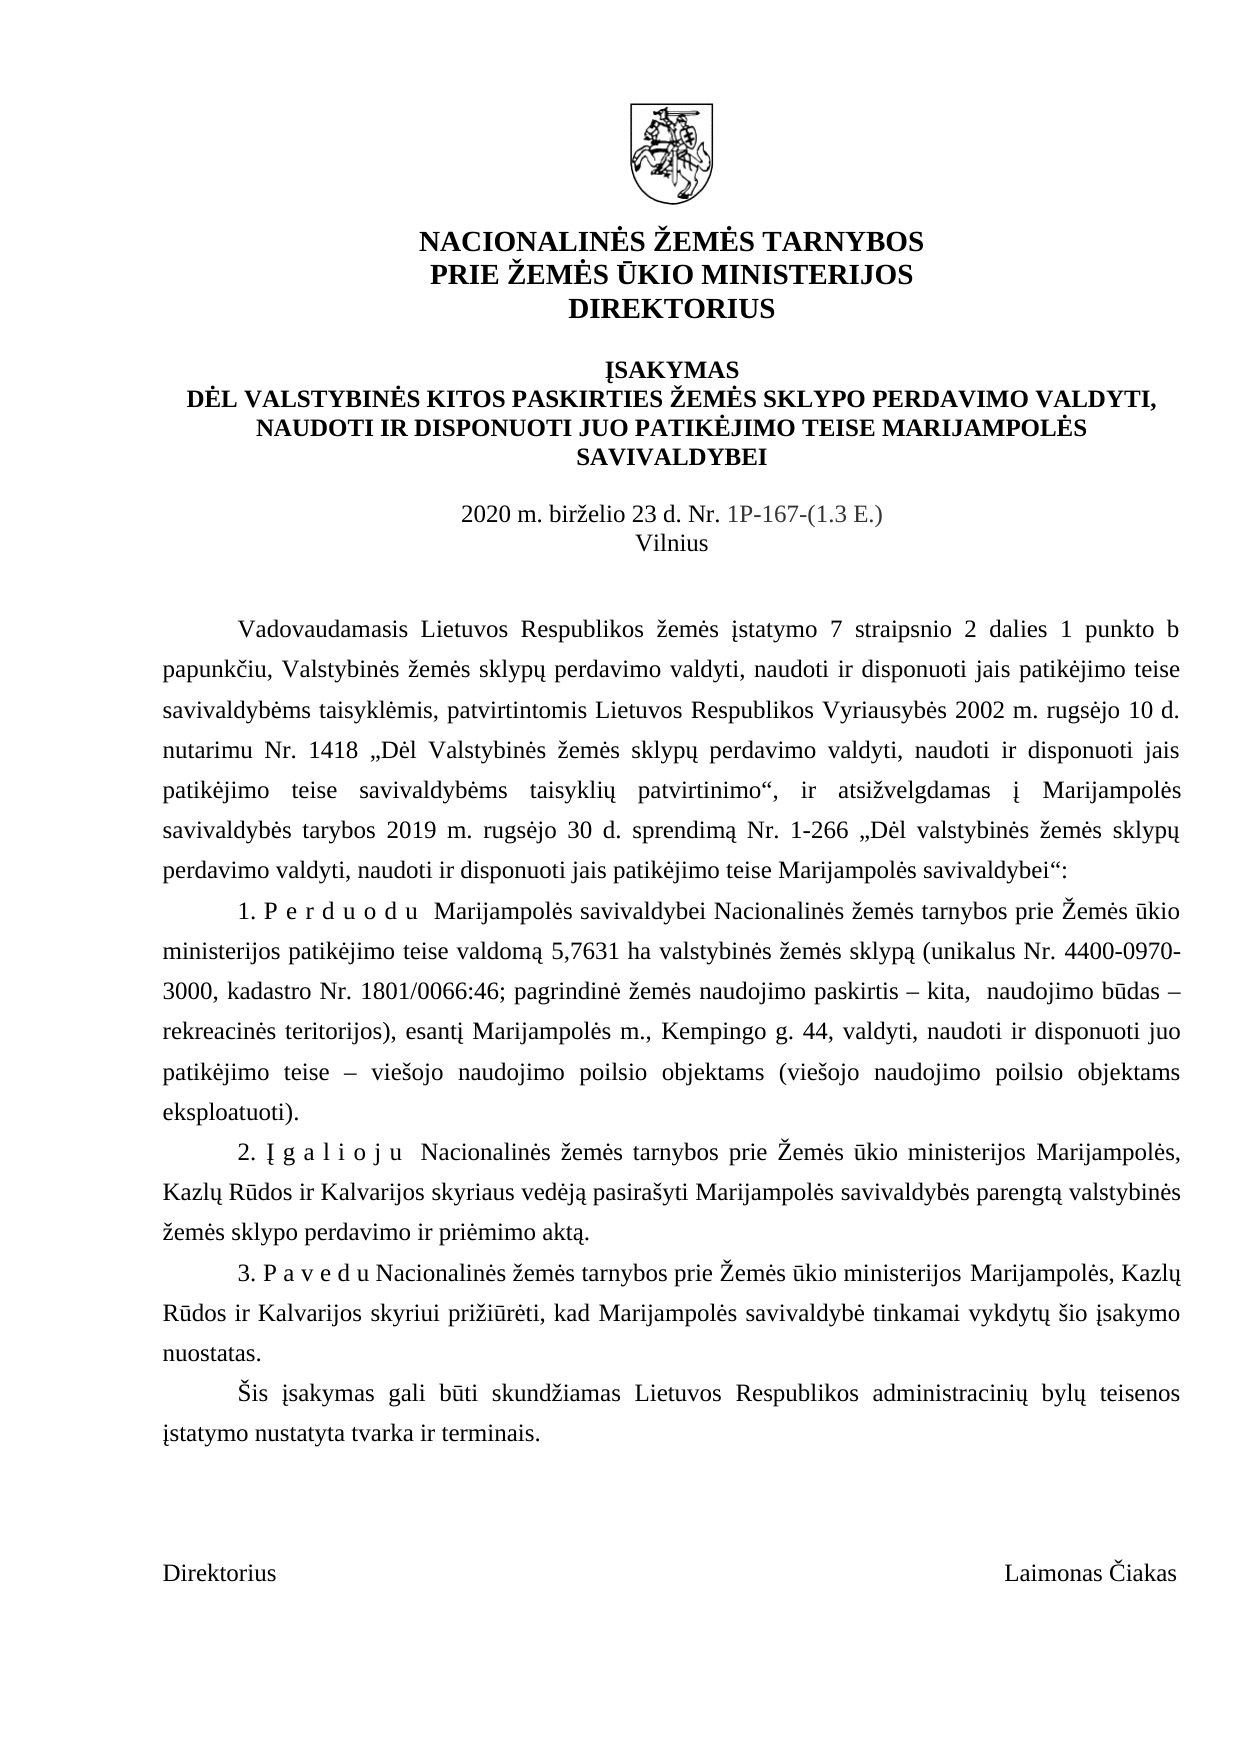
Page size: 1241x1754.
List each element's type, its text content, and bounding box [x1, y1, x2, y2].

text 3. P a v e d u Nacionalinės žemės tarnybos prie Žemės ūkio ministerijos Marijampolės, Kazlų Rūdos ir Kalvarijos skyriui prižiūrėti, kad Marijampolės savivaldybė tinkamai vykdytų šio įsakymo nuostatas. [162, 1258, 1181, 1367]
text 1. Perduodu Marijampolės savivaldybei Nacionalinės žemės tarnybos prie Žemės ūkio ministerijos patikėjimo teise valdomą 5,7631 ha valstybinės žemės sklypą (unikalus Nr. 4400-0970-3000, kadastro Nr. 1801/0066:46; pagrindinė žemės naudojimo paskirtis – kita, naudojimo būdas – rekreacinės teritorijos), esantį Marijampolės m., Kempingo g. 44, valdyti, naudoti ir disponuoti juo patikėjimo teise – viešojo naudojimo poilsio objektams (viešojo naudojimo poilsio objektams eksploatuoti). [162, 896, 1181, 1126]
text Šis įsakymas gali būti skundžiamas Lietuvos Respublikos administracinių bylų teisenos įstatymo nustatyta tvarka ir terminais. [162, 1378, 1181, 1447]
text ĮSAKYMAS [162, 356, 1181, 384]
text Vadovaudamasis Lietuvos Respublikos žemės įstatymo 7 straipsnio 2 dalies 1 punkto b papunkčiu, Valstybinės žemės sklypų perdavimo valdyti, naudoti ir disponuoti jais patikėjimo teise savivaldybėms taisyklėmis, patvirtintomis Lietuvos Respublikos Vyriausybės 2002 m. rugsėjo 10 d. nutarimu Nr. 1418 „Dėl Valstybinės žemės sklypų perdavimo valdyti, naudoti ir disponuoti jais patikėjimo teise savivaldybėms taisyklių patvirtinimo“, ir atsižvelgdamas į Marijampolės savivaldybės tarybos 2019 m. rugsėjo 30 d. sprendimą Nr. 1-266 „Dėl valstybinės žemės sklypų perdavimo valdyti, naudoti ir disponuoti jais patikėjimo teise Marijampolės savivaldybei“: [162, 614, 1181, 884]
text Direktorius Laimonas Čiakas [162, 1558, 1181, 1586]
text 2020 m. birželio 23 d. Nr. 1P-167-(1.3 E.) [162, 499, 1181, 528]
text Vilnius [162, 528, 1181, 557]
text PRIE žemės ūkio ministerijos [162, 257, 1181, 291]
text Nacionalinės žemės tarnybos [162, 224, 1181, 257]
text DĖL VALSTYBINĖS KITOS PASKIRTIES ŽEMĖS SKLYPO PERDAVIMO VALDYTI, NAUDOTI IR DISPONUOTI JUO PATIKĖJIMO TEISE MARIJAMPOLĖS SAVIVALDYBEI [162, 384, 1181, 471]
text DIREKTORIUS [162, 291, 1181, 324]
text 2. Įgalioju Nacionalinės žemės tarnybos prie Žemės ūkio ministerijos Marijampolės, Kazlų Rūdos ir Kalvarijos skyriaus vedėją pasirašyti Marijampolės savivaldybės parengtą valstybinės žemės sklypo perdavimo ir priėmimo aktą. [162, 1137, 1181, 1246]
